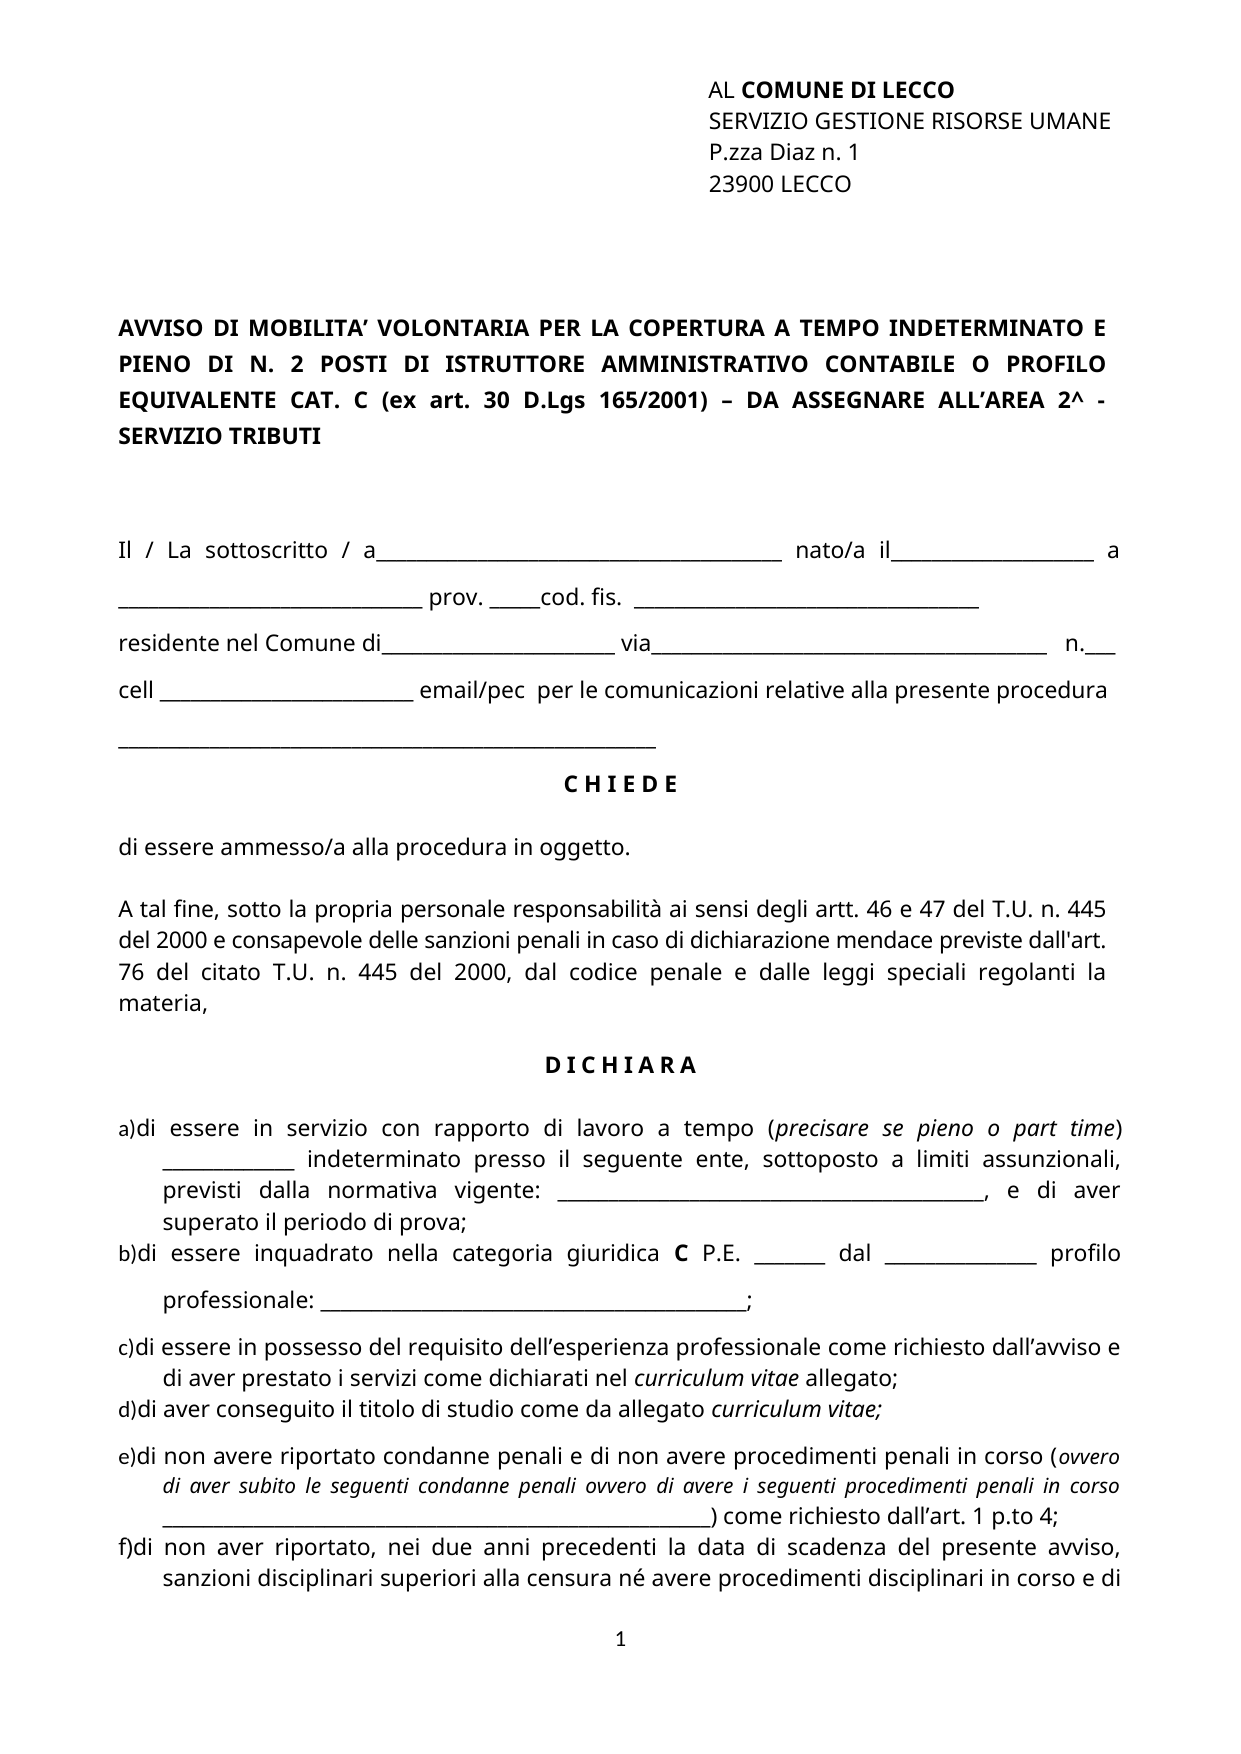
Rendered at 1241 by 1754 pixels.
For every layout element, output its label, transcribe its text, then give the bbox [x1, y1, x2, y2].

text Il / La sottoscritto / a________________________________________ nato/a il____________________ a ______________________________ prov. _____cod. fis. __________________________________ [118, 534, 1122, 612]
text residente nel Comune di_______________________ via_______________________________________ n.___ cell _________________________ email/pec per le comunicazioni relative alla presente procedura _____________________________________________________ [118, 627, 1122, 752]
list di essere inquadrato nella categoria giuridica C P.E. _______ dal _______________ profilo professionale: __________________________________________; [118, 1237, 1122, 1315]
text P.zza Diaz n. 1 [709, 136, 1122, 167]
text 23900 LECCO [709, 167, 1122, 199]
list di aver conseguito il titolo di studio come da allegato curriculum vitae; [118, 1393, 1122, 1424]
text di essere ammesso/a alla procedura in oggetto. [118, 831, 1122, 862]
list di non aver riportato, nei due anni precedenti la data di scadenza del presente avviso, sanzioni disciplinari superiori alla censura né avere procedimenti disciplinari in corso e di [118, 1531, 1122, 1593]
list di non avere riportato condanne penali e di non avere procedimenti penali in corso (ovvero di aver subito le seguenti condanne penali ovvero di avere i seguenti procedimenti penali in corso ______________________________________________________) come richiesto dall’art. 1 p.to 4; [118, 1440, 1122, 1531]
text DICHIARA [118, 1049, 1122, 1081]
list di essere in possesso del requisito dell’esperienza professionale come richiesto dall’avviso e di aver prestato i servizi come dichiarati nel curriculum vitae allegato; [118, 1331, 1122, 1393]
text A tal fine, sotto la propria personale responsabilità ai sensi degli artt. 46 e 47 del T.U. n. 445 del 2000 e consapevole delle sanzioni penali in caso di dichiarazione mendace previste dall'art. 76 del citato T.U. n. 445 del 2000, dal codice penale e dalle leggi speciali regolanti la materia, [118, 893, 1107, 1018]
text AL COMUNE DI LECCO [635, 74, 1122, 105]
text SERVIZIO GESTIONE RISORSE UMANE [709, 105, 1122, 136]
text CHIEDE [118, 768, 1122, 799]
text AVVISO DI MOBILITA’ VOLONTARIA PER LA COPERTURA A TEMPO INDETERMINATO E PIENO DI N. 2 POSTI DI ISTRUTTORE AMMINISTRATIVO CONTABILE O PROFILO EQUIVALENTE CAT. C (ex art. 30 D.Lgs 165/2001) – DA ASSEGNARE ALL’AREA 2^ - SERVIZIO TRIBUTI [118, 312, 1107, 451]
list di essere in servizio con rapporto di lavoro a tempo (precisare se pieno o part time) _____________ indeterminato presso il seguente ente, sottoposto a limiti assunzionali, previsti dalla normativa vigente: __________________________________________, e di aver superato il periodo di prova; [118, 1112, 1122, 1237]
